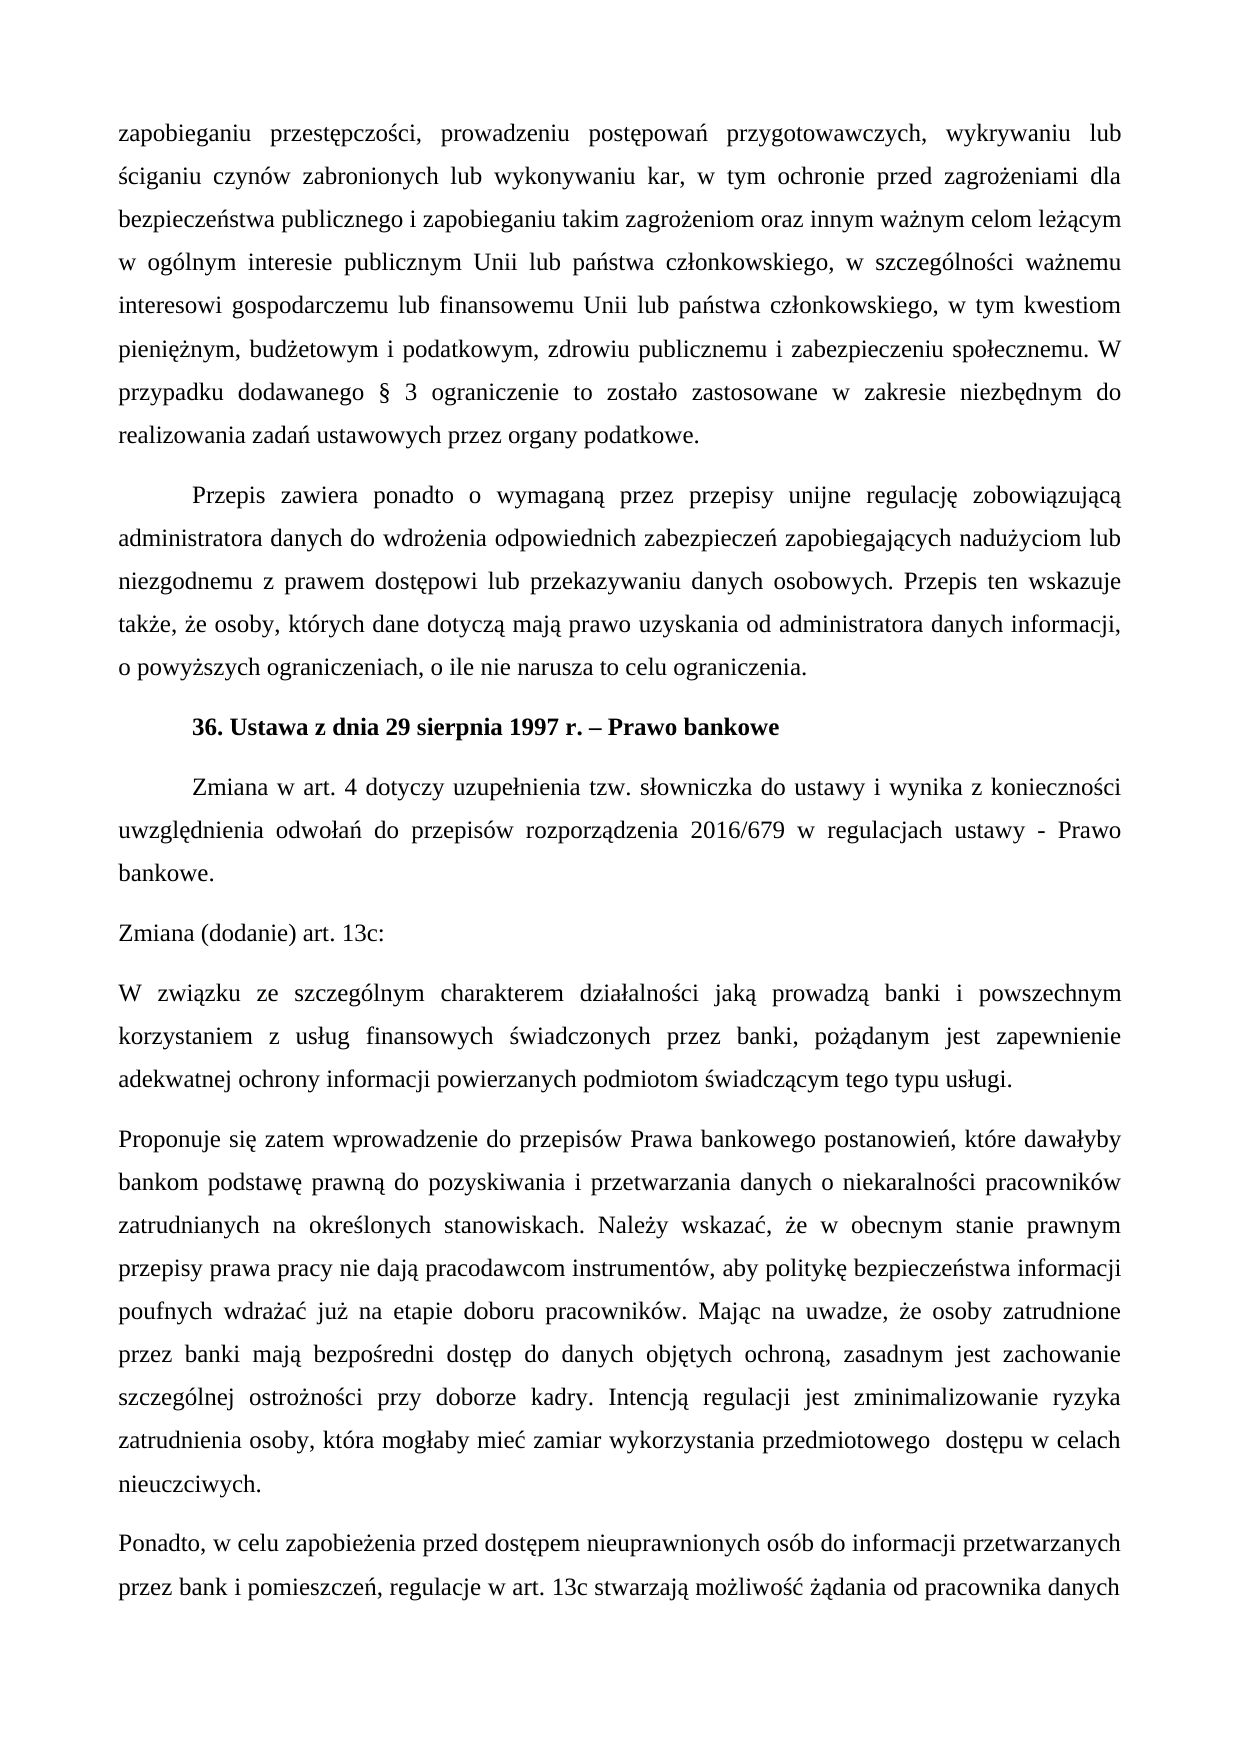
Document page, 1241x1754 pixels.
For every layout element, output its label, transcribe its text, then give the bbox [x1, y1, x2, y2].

text Proponuje się zatem wprowadzenie do przepisów Prawa bankowego postanowień, które dawałyby bankom podstawę prawną do pozyskiwania i przetwarzania danych o niekaralności pracowników zatrudnianych na określonych stanowiskach. Należy wskazać, że w obecnym stanie prawnym przepisy prawa pracy nie dają pracodawcom instrumentów, aby politykę bezpieczeństwa informacji poufnych wdrażać już na etapie doboru pracowników. Mając na uwadze, że osoby zatrudnione przez banki mają bezpośredni dostęp do danych objętych ochroną, zasadnym jest zachowanie szczególnej ostrożności przy doborze kadry. Intencją regulacji jest zminimalizowanie ryzyka zatrudnienia osoby, która mogłaby mieć zamiar wykorzystania przedmiotowego dostępu w celach nieuczciwych. [118, 1124, 1122, 1497]
text W związku ze szczególnym charakterem działalności jaką prowadzą banki i powszechnym korzystaniem z usług finansowych świadczonych przez banki, pożądanym jest zapewnienie adekwatnej ochrony informacji powierzanych podmiotom świadczącym tego typu usługi. [118, 978, 1122, 1093]
text 36. Ustawa z dnia 29 sierpnia 1997 r. – Prawo bankowe [118, 712, 1122, 741]
text Ponadto, w celu zapobieżenia przed dostępem nieuprawnionych osób do informacji przetwarzanych przez bank i pomieszczeń, regulacje w art. 13c stwarzają możliwość żądania od pracownika danych [118, 1528, 1122, 1600]
text Zmiana (dodanie) art. 13c: [118, 918, 1122, 947]
text Przepis zawiera ponadto o wymaganą przez przepisy unijne regulację zobowiązującą administratora danych do wdrożenia odpowiednich zabezpieczeń zapobiegających nadużyciom lub niezgodnemu z prawem dostępowi lub przekazywaniu danych osobowych. Przepis ten wskazuje także, że osoby, których dane dotyczą mają prawo uzyskania od administratora danych informacji, o powyższych ograniczeniach, o ile nie narusza to celu ograniczenia. [118, 480, 1122, 681]
text zapobieganiu przestępczości, prowadzeniu postępowań przygotowawczych, wykrywaniu lub ściganiu czynów zabronionych lub wykonywaniu kar, w tym ochronie przed zagrożeniami dla bezpieczeństwa publicznego i zapobieganiu takim zagrożeniom oraz innym ważnym celom leżącym w ogólnym interesie publicznym Unii lub państwa członkowskiego, w szczególności ważnemu interesowi gospodarczemu lub finansowemu Unii lub państwa członkowskiego, w tym kwestiom pieniężnym, budżetowym i podatkowym, zdrowiu publicznemu i zabezpieczeniu społecznemu. W przypadku dodawanego § 3 ograniczenie to zostało zastosowane w zakresie niezbędnym do realizowania zadań ustawowych przez organy podatkowe. [118, 118, 1122, 449]
text Zmiana w art. 4 dotyczy uzupełnienia tzw. słowniczka do ustawy i wynika z konieczności uwzględnienia odwołań do przepisów rozporządzenia 2016/679 w regulacjach ustawy - Prawo bankowe. [118, 772, 1122, 887]
